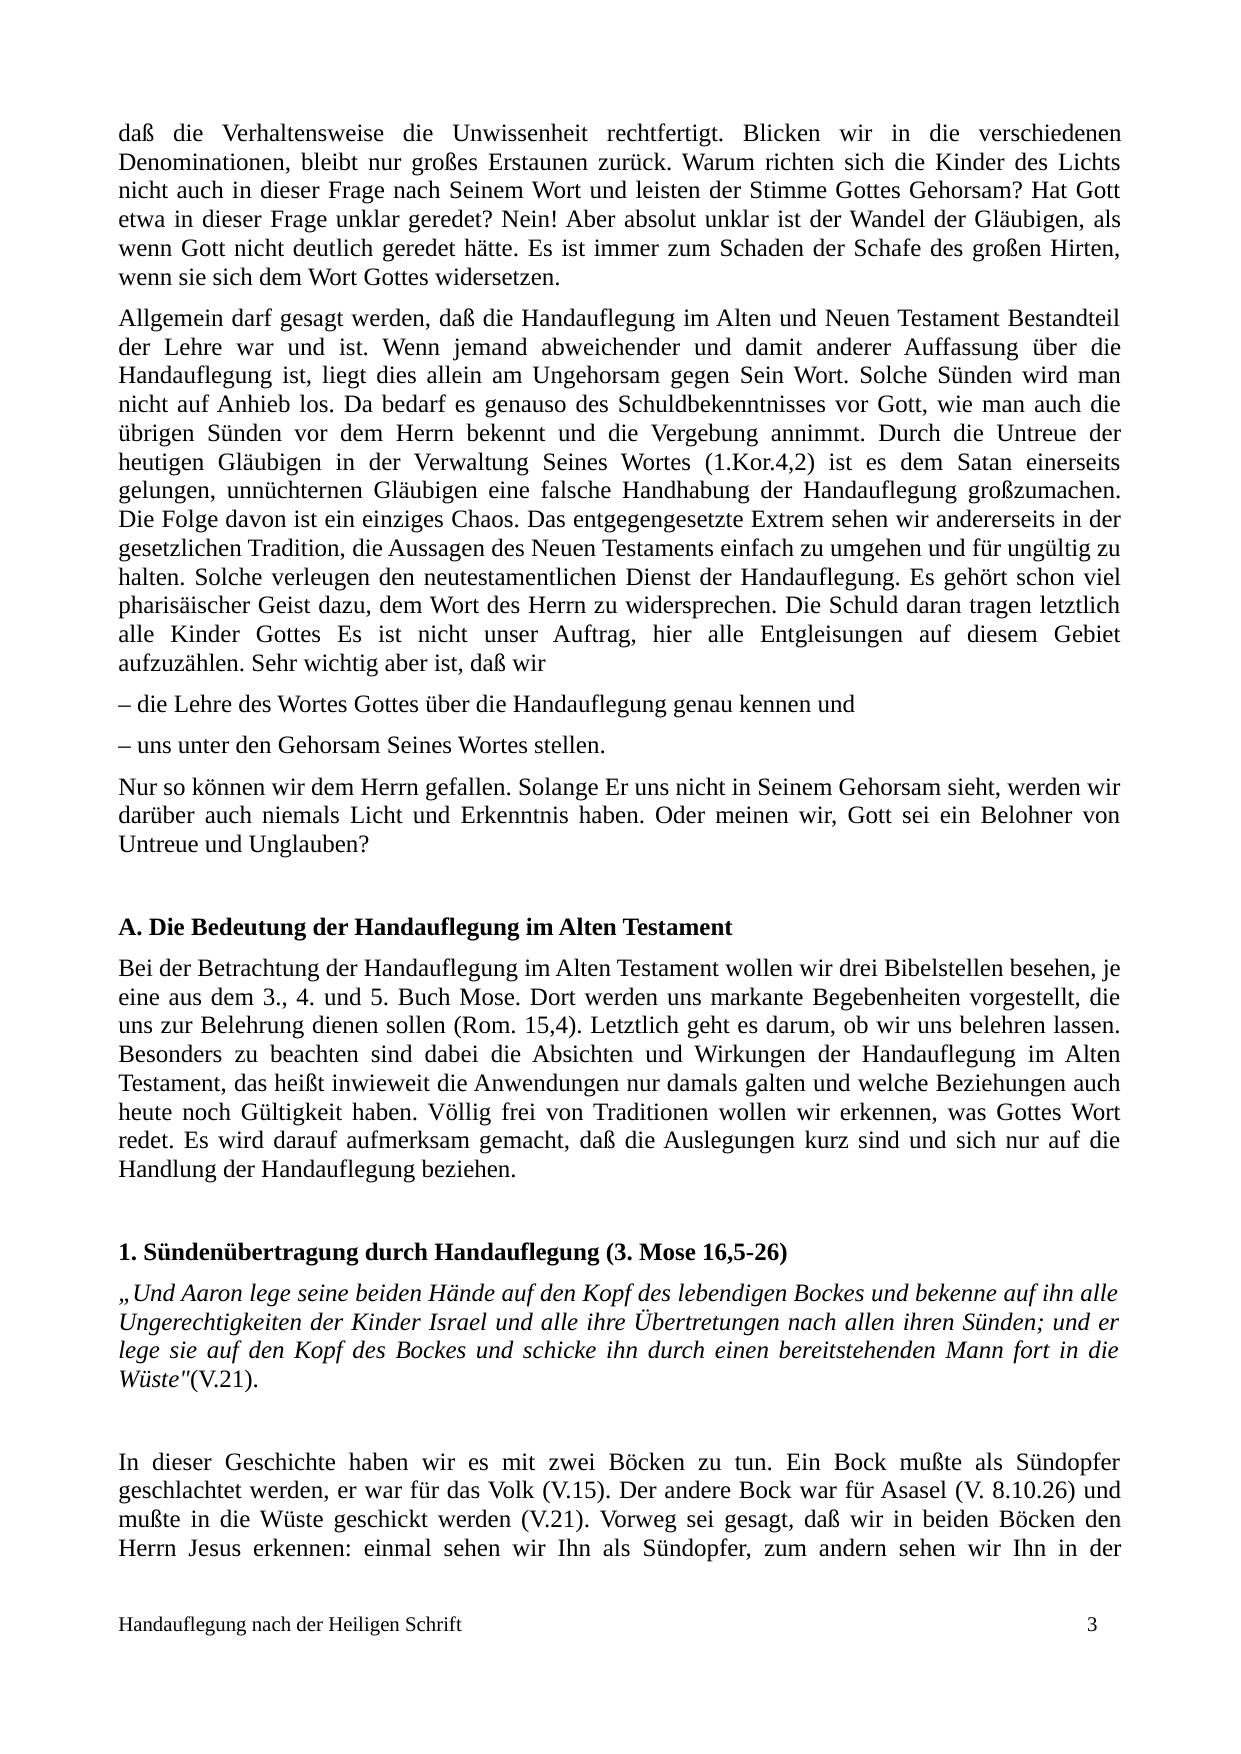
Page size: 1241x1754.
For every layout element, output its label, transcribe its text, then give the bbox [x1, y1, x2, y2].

text Allgemein darf gesagt werden, daß die Handauflegung im Alten und Neuen Testament Bestandteil der Lehre war und ist. Wenn jemand abweichender und damit anderer Auffassung über die Handauflegung ist, liegt dies allein am Ungehorsam gegen Sein Wort. Solche Sünden wird man nicht auf Anhieb los. Da bedarf es genauso des Schuldbekenntnisses vor Gott, wie man auch die übrigen Sünden vor dem Herrn bekennt und die Vergebung annimmt. Durch die Untreue der heutigen Gläubigen in der Verwaltung Seines Wortes (1.Kor.4,2) ist es dem Satan einerseits gelungen, unnüchternen Gläubigen eine falsche Handhabung der Handauflegung großzumachen. Die Folge davon ist ein einziges Chaos. Das entgegengesetzte Extrem sehen wir andererseits in der gesetzlichen Tradition, die Aussagen des Neuen Testaments einfach zu umgehen und für ungültig zu halten. Solche verleugen den neutestamentlichen Dienst der Handauflegung. Es gehört schon viel pharisäischer Geist dazu, dem Wort des Herrn zu widersprechen. Die Schuld daran tragen letztlich alle Kinder Gottes Es ist nicht unser Auftrag, hier alle Entgleisungen auf diesem Gebiet aufzuzählen. Sehr wichtig aber ist, daß wir [118, 303, 1122, 677]
text daß die Verhaltensweise die Unwissenheit rechtfertigt. Blicken wir in die verschiedenen Denominationen, bleibt nur großes Erstaunen zurück. Warum richten sich die Kinder des Lichts nicht auch in dieser Frage nach Seinem Wort und leisten der Stimme Gottes Gehorsam? Hat Gott etwa in dieser Frage unklar geredet? Nein! Aber absolut unklar ist der Wandel der Gläubigen, als wenn Gott nicht deutlich geredet hätte. Es ist immer zum Schaden der Schafe des großen Hirten, wenn sie sich dem Wort Gottes widersetzen. [118, 118, 1122, 291]
text – uns unter den Gehorsam Seines Wortes stellen. [118, 731, 1122, 759]
text Nur so können wir dem Herrn gefallen. Solange Er uns nicht in Seinem Gehorsam sieht, werden wir darüber auch niemals Licht und Erkenntnis haben. Oder meinen wir, Gott sei ein Belohner von Untreue und Unglauben? [118, 772, 1122, 858]
text 1. Sündenübertragung durch Handauflegung (3. Mose 16,5-26) [118, 1237, 1122, 1266]
text – die Lehre des Wortes Gottes über die Handauflegung genau kennen und [118, 689, 1122, 718]
text Bei der Betrachtung der Handauflegung im Alten Testament wollen wir drei Bibelstellen besehen, je eine aus dem 3., 4. und 5. Buch Mose. Dort werden uns markante Begebenheiten vorgestellt, die uns zur Belehrung dienen sollen (Rom. 15,4). Letztlich geht es darum, ob wir uns belehren lassen. Besonders zu beachten sind dabei die Absichten und Wirkungen der Handauflegung im Alten Testament, das heißt inwieweit die Anwendungen nur damals galten und welche Beziehungen auch heute noch Gültigkeit haben. Völlig frei von Traditionen wollen wir erkennen, was Gottes Wort redet. Es wird darauf aufmerksam gemacht, daß die Auslegungen kurz sind und sich nur auf die Handlung der Handauflegung beziehen. [118, 953, 1122, 1183]
text In dieser Geschichte haben wir es mit zwei Böcken zu tun. Ein Bock mußte als Sündopfer geschlachtet werden, er war für das Volk (V.15). Der andere Bock war für Asasel (V. 8.10.26) und mußte in die Wüste geschickt werden (V.21). Vorweg sei gesagt, daß wir in beiden Böcken den Herrn Jesus erkennen: einmal sehen wir Ihn als Sündopfer, zum andern sehen wir Ihn in der [118, 1447, 1122, 1562]
text A. Die Bedeutung der Handauflegung im Alten Testament [118, 912, 1122, 941]
text „Und Aaron lege seine beiden Hände auf den Kopf des lebendigen Bockes und bekenne auf ihn alle Ungerechtigkeiten der Kinder Israel und alle ihre Übertretungen nach allen ihren Sünden; und er lege sie auf den Kopf des Bockes und schicke ihn durch einen bereitstehenden Mann fort in die Wüste"(V.21). [118, 1278, 1122, 1393]
